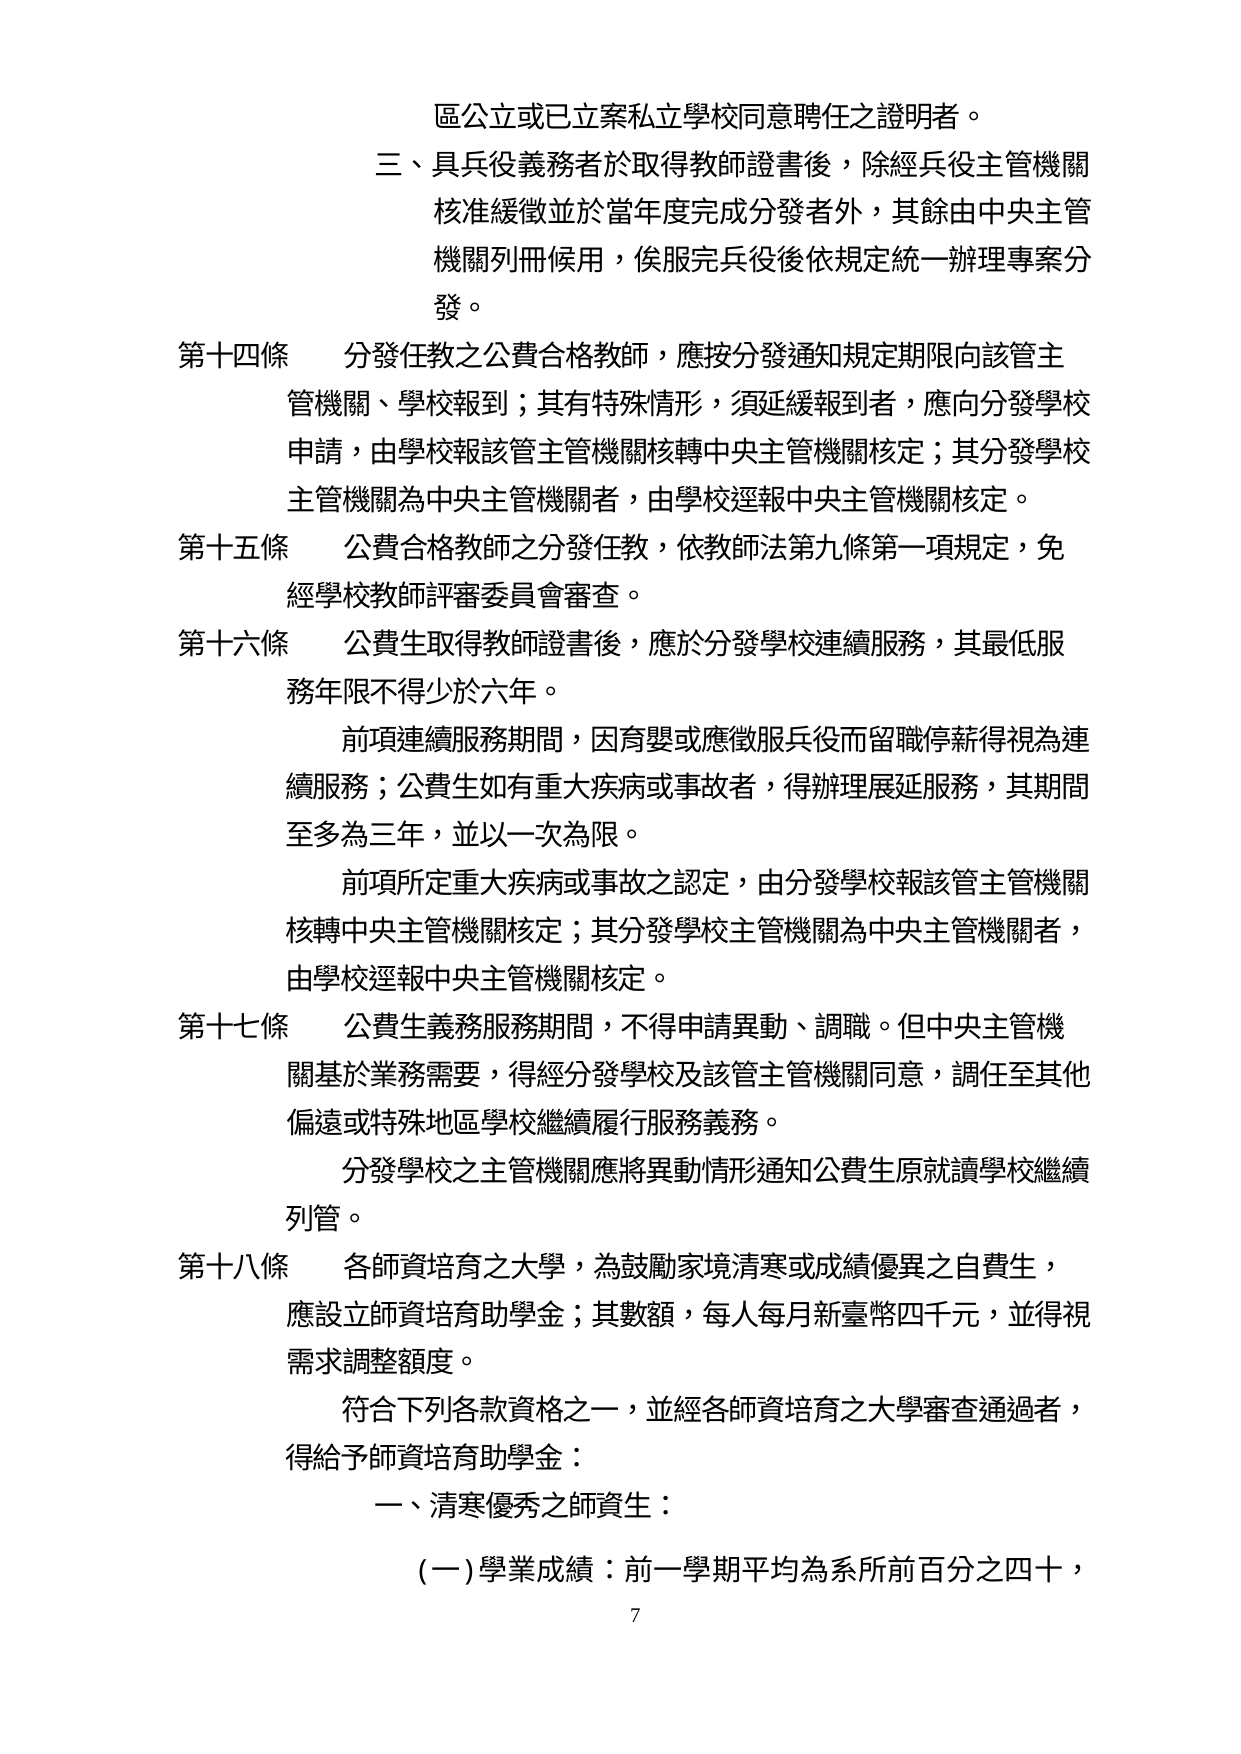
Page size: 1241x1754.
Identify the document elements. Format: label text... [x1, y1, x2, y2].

text 區公立或已立案私立學校同意聘任之證明者。 [374, 89, 1092, 137]
text 第十七條 公費生義務服務期間，不得申請異動、調職。但中央主管機關基於業務需要，得經分發學校及該管主管機關同意，調任至其他偏遠或特殊地區學校繼續履行服務義務。 [177, 999, 1092, 1143]
text 第十五條 公費合格教師之分發任教，依教師法第九條第一項規定，免經學校教師評審委員會審查。 [177, 520, 1092, 616]
text 前項所定重大疾病或事故之認定，由分發學校報該管主管機關核轉中央主管機關核定；其分發學校主管機關為中央主管機關者，由學校逕報中央主管機關核定。 [202, 855, 1095, 999]
text 一、清寒優秀之師資生： [374, 1478, 1092, 1526]
text 分發學校之主管機關應將異動情形通知公費生原就讀學校繼續列管。 [202, 1143, 1095, 1239]
text (一)學業成績：前一學期平均為系所前百分之四十， [413, 1526, 1092, 1589]
text 第十八條 各師資培育之大學，為鼓勵家境清寒或成績優異之自費生，應設立師資培育助學金；其數額，每人每月新臺幣四千元，並得視需求調整額度。 [177, 1239, 1092, 1382]
text 三、具兵役義務者於取得教師證書後，除經兵役主管機關核准緩徵並於當年度完成分發者外，其餘由中央主管機關列冊候用，俟服完兵役後依規定統一辦理專案分發。 [374, 137, 1092, 328]
text 前項連續服務期間，因育嬰或應徵服兵役而留職停薪得視為連續服務；公費生如有重大疾病或事故者，得辦理展延服務，其期間至多為三年，並以一次為限。 [202, 712, 1095, 855]
text 第十六條 公費生取得教師證書後，應於分發學校連續服務，其最低服務年限不得少於六年。 [177, 616, 1092, 712]
text 第十四條 分發任教之公費合格教師，應按分發通知規定期限向該管主管機關、學校報到；其有特殊情形，須延緩報到者，應向分發學校申請，由學校報該管主管機關核轉中央主管機關核定；其分發學校主管機關為中央主管機關者，由學校逕報中央主管機關核定。 [177, 328, 1092, 520]
text 符合下列各款資格之一，並經各師資培育之大學審查通過者，得給予師資培育助學金： [202, 1382, 1095, 1478]
